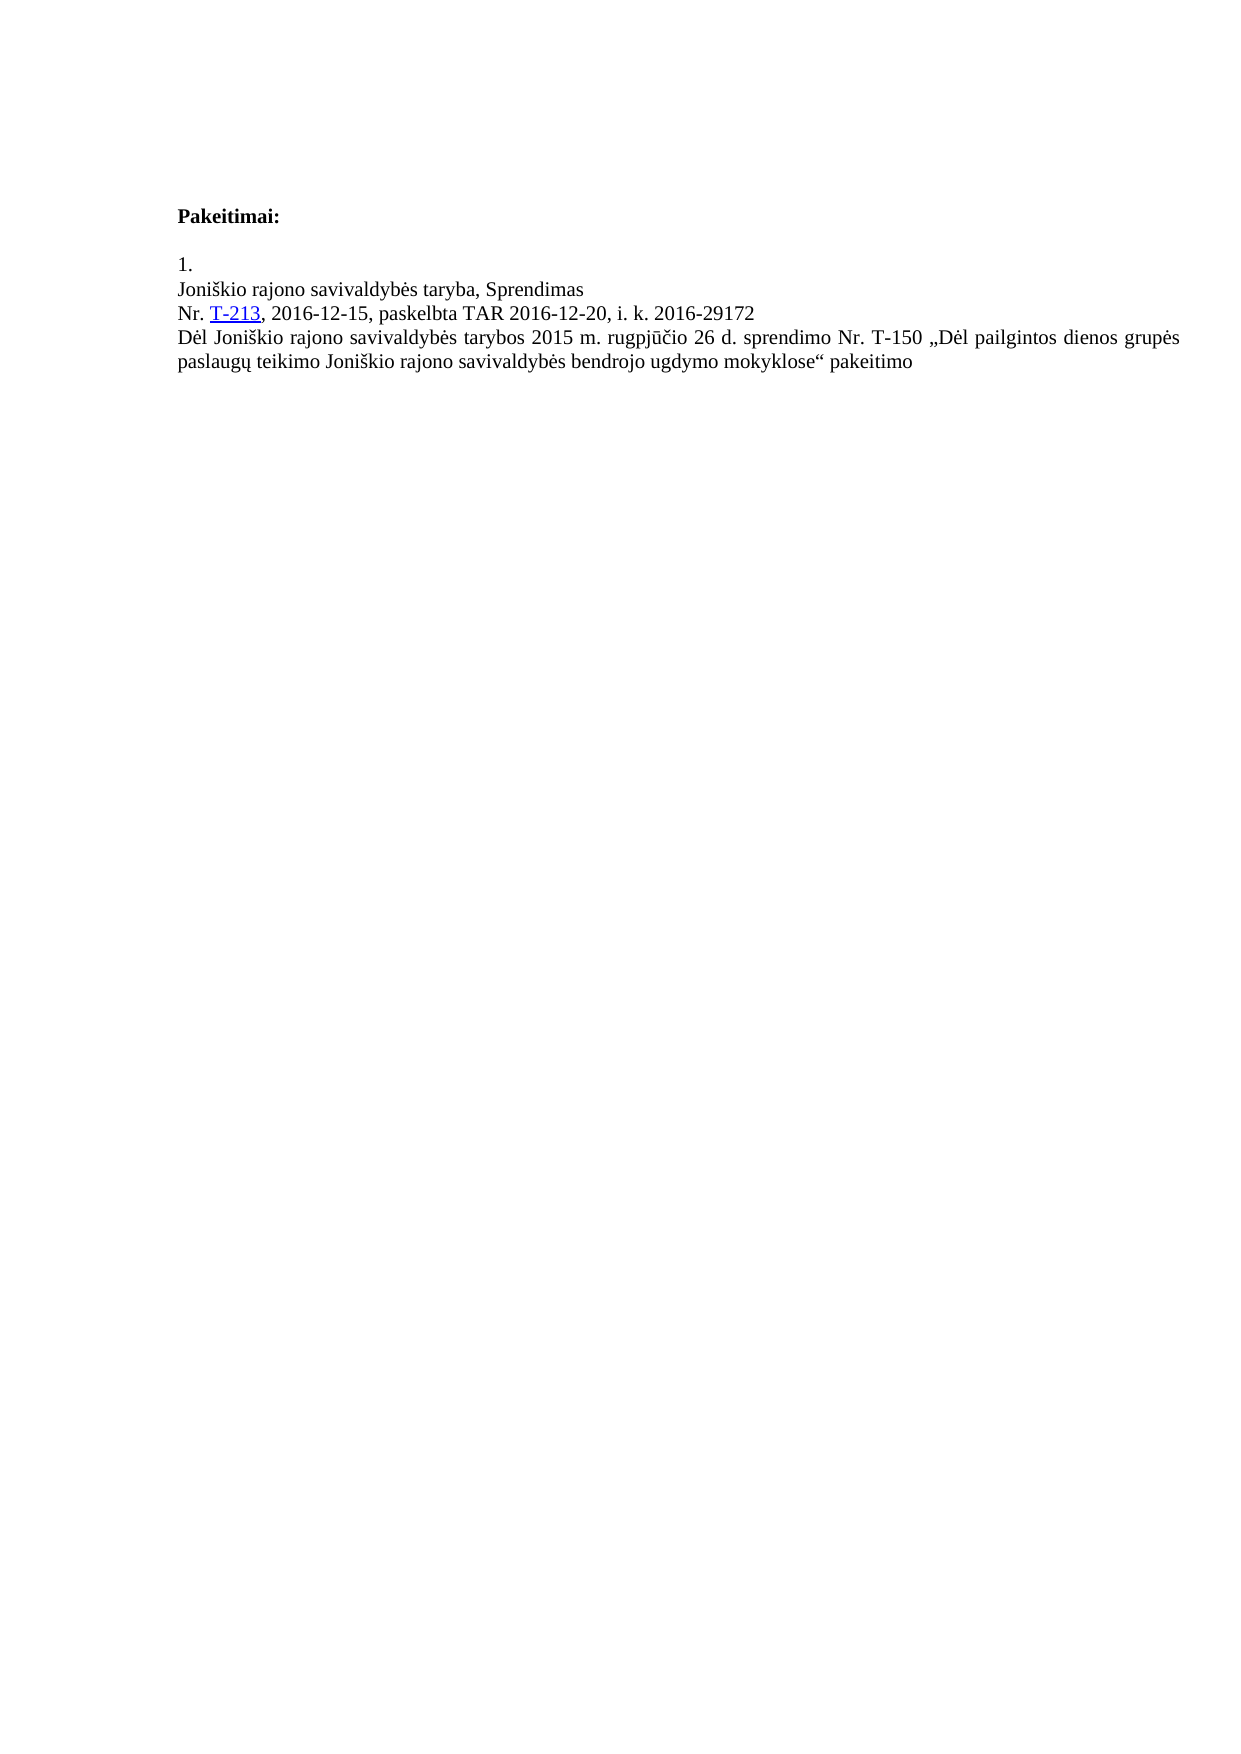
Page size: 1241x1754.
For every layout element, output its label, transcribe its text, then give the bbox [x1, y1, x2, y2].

text Nr. T-213, 2016-12-15, paskelbta TAR 2016-12-20, i. k. 2016-29172 [177, 301, 1181, 324]
text 1. [177, 252, 1181, 276]
text Joniškio rajono savivaldybės taryba, Sprendimas [177, 276, 1181, 301]
text Pakeitimai: [177, 204, 1181, 228]
text Dėl Joniškio rajono savivaldybės tarybos 2015 m. rugpjūčio 26 d. sprendimo Nr. T-150 „Dėl pailgintos dienos grupės paslaugų teikimo Joniškio rajono savivaldybės bendrojo ugdymo mokyklose“ pakeitimo [177, 324, 1181, 373]
